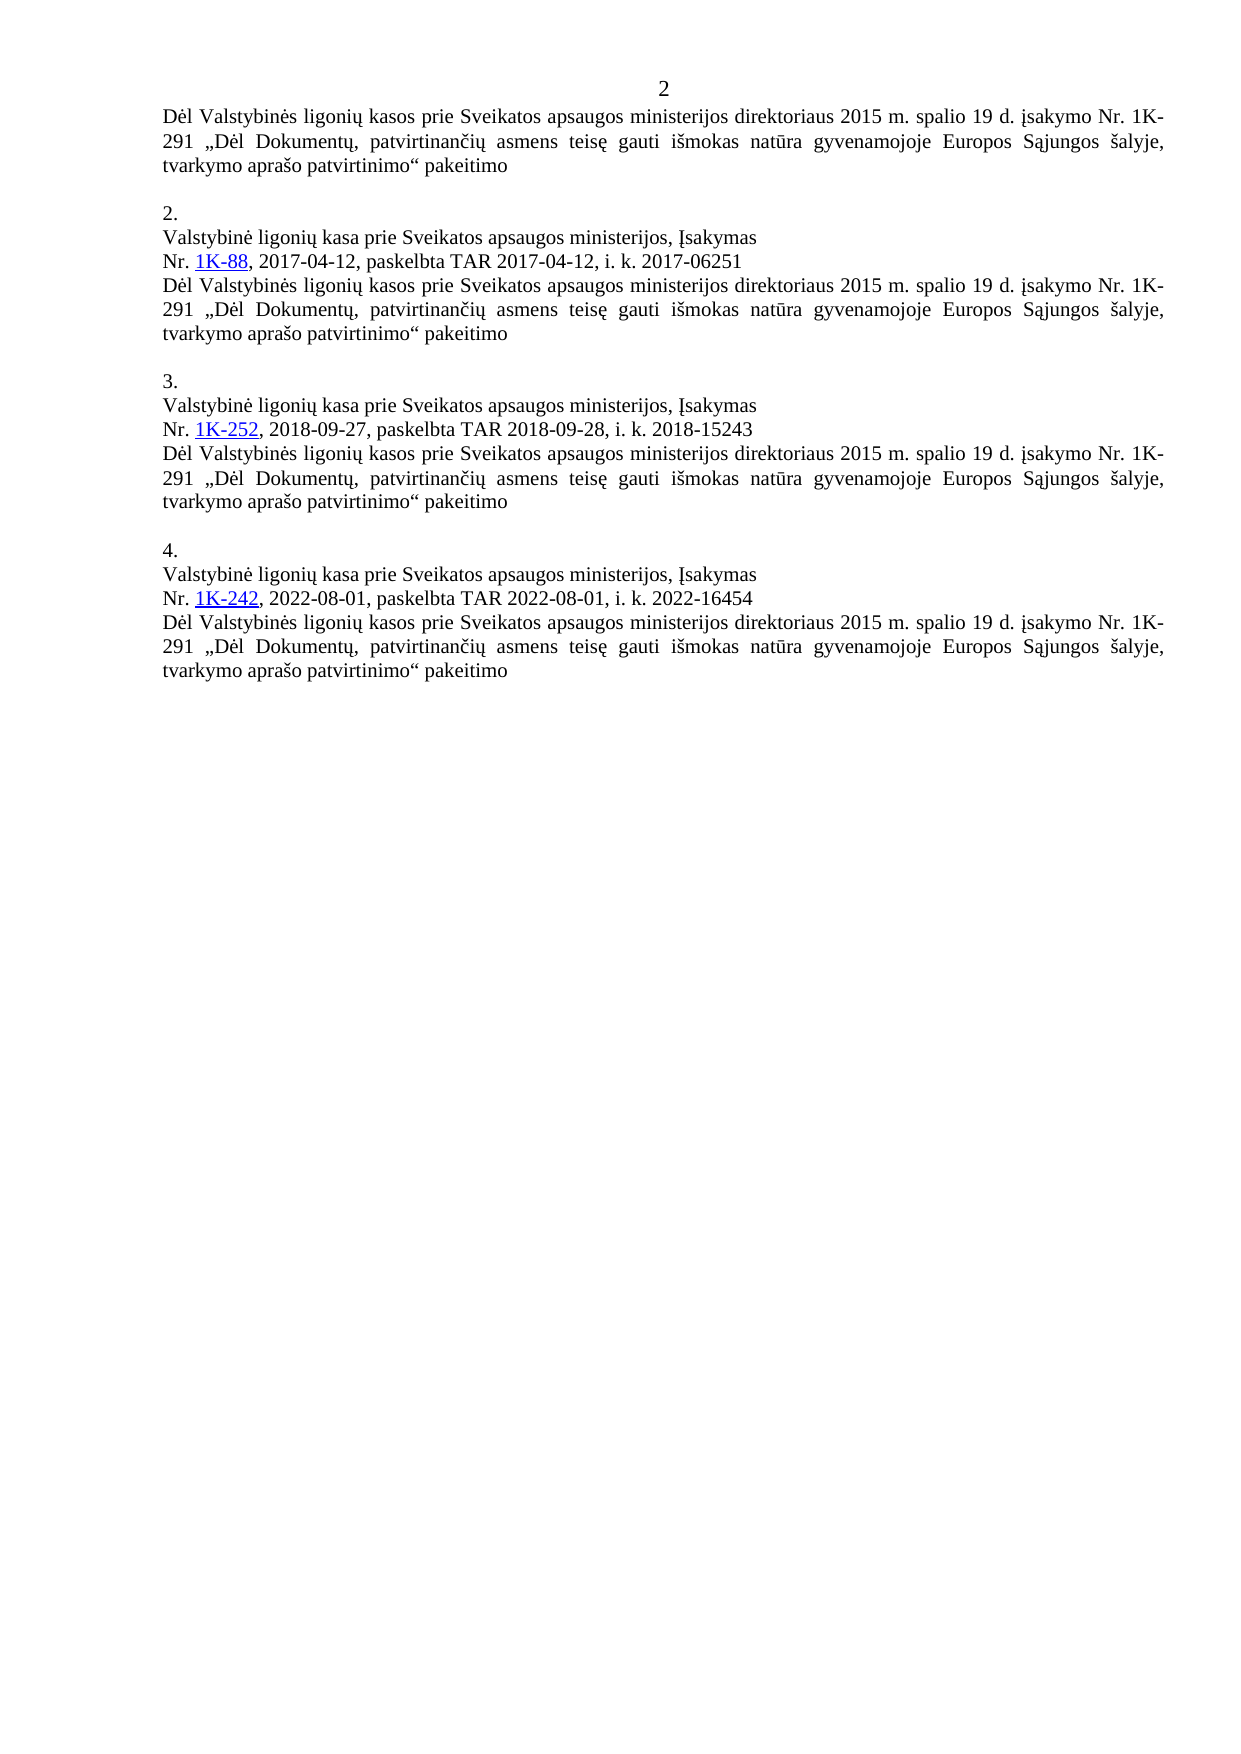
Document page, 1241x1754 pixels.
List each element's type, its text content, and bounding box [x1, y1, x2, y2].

text Valstybinė ligonių kasa prie Sveikatos apsaugos ministerijos, Įsakymas [162, 225, 1165, 249]
text Dėl Valstybinės ligonių kasos prie Sveikatos apsaugos ministerijos direktoriaus 2015 m. spalio 19 d. įsakymo Nr. 1K-291 „Dėl Dokumentų, patvirtinančių asmens teisę gauti išmokas natūra gyvenamojoje Europos Sąjungos šalyje, tvarkymo aprašo patvirtinimo“ pakeitimo [162, 273, 1165, 345]
text 4. [162, 538, 1165, 562]
text Dėl Valstybinės ligonių kasos prie Sveikatos apsaugos ministerijos direktoriaus 2015 m. spalio 19 d. įsakymo Nr. 1K-291 „Dėl Dokumentų, patvirtinančių asmens teisę gauti išmokas natūra gyvenamojoje Europos Sąjungos šalyje, tvarkymo aprašo patvirtinimo“ pakeitimo [162, 441, 1165, 513]
text Valstybinė ligonių kasa prie Sveikatos apsaugos ministerijos, Įsakymas [162, 393, 1165, 417]
text 2. [162, 201, 1165, 225]
text 3. [162, 369, 1165, 393]
text Nr. 1K-252, 2018-09-27, paskelbta TAR 2018-09-28, i. k. 2018-15243 [162, 417, 1165, 441]
text Nr. 1K-242, 2022-08-01, paskelbta TAR 2022-08-01, i. k. 2022-16454 [162, 586, 1165, 610]
text Dėl Valstybinės ligonių kasos prie Sveikatos apsaugos ministerijos direktoriaus 2015 m. spalio 19 d. įsakymo Nr. 1K-291 „Dėl Dokumentų, patvirtinančių asmens teisę gauti išmokas natūra gyvenamojoje Europos Sąjungos šalyje, tvarkymo aprašo patvirtinimo“ pakeitimo [162, 104, 1165, 177]
text Valstybinė ligonių kasa prie Sveikatos apsaugos ministerijos, Įsakymas [162, 562, 1165, 586]
text Dėl Valstybinės ligonių kasos prie Sveikatos apsaugos ministerijos direktoriaus 2015 m. spalio 19 d. įsakymo Nr. 1K-291 „Dėl Dokumentų, patvirtinančių asmens teisę gauti išmokas natūra gyvenamojoje Europos Sąjungos šalyje, tvarkymo aprašo patvirtinimo“ pakeitimo [162, 610, 1165, 682]
text Nr. 1K-88, 2017-04-12, paskelbta TAR 2017-04-12, i. k. 2017-06251 [162, 249, 1165, 273]
